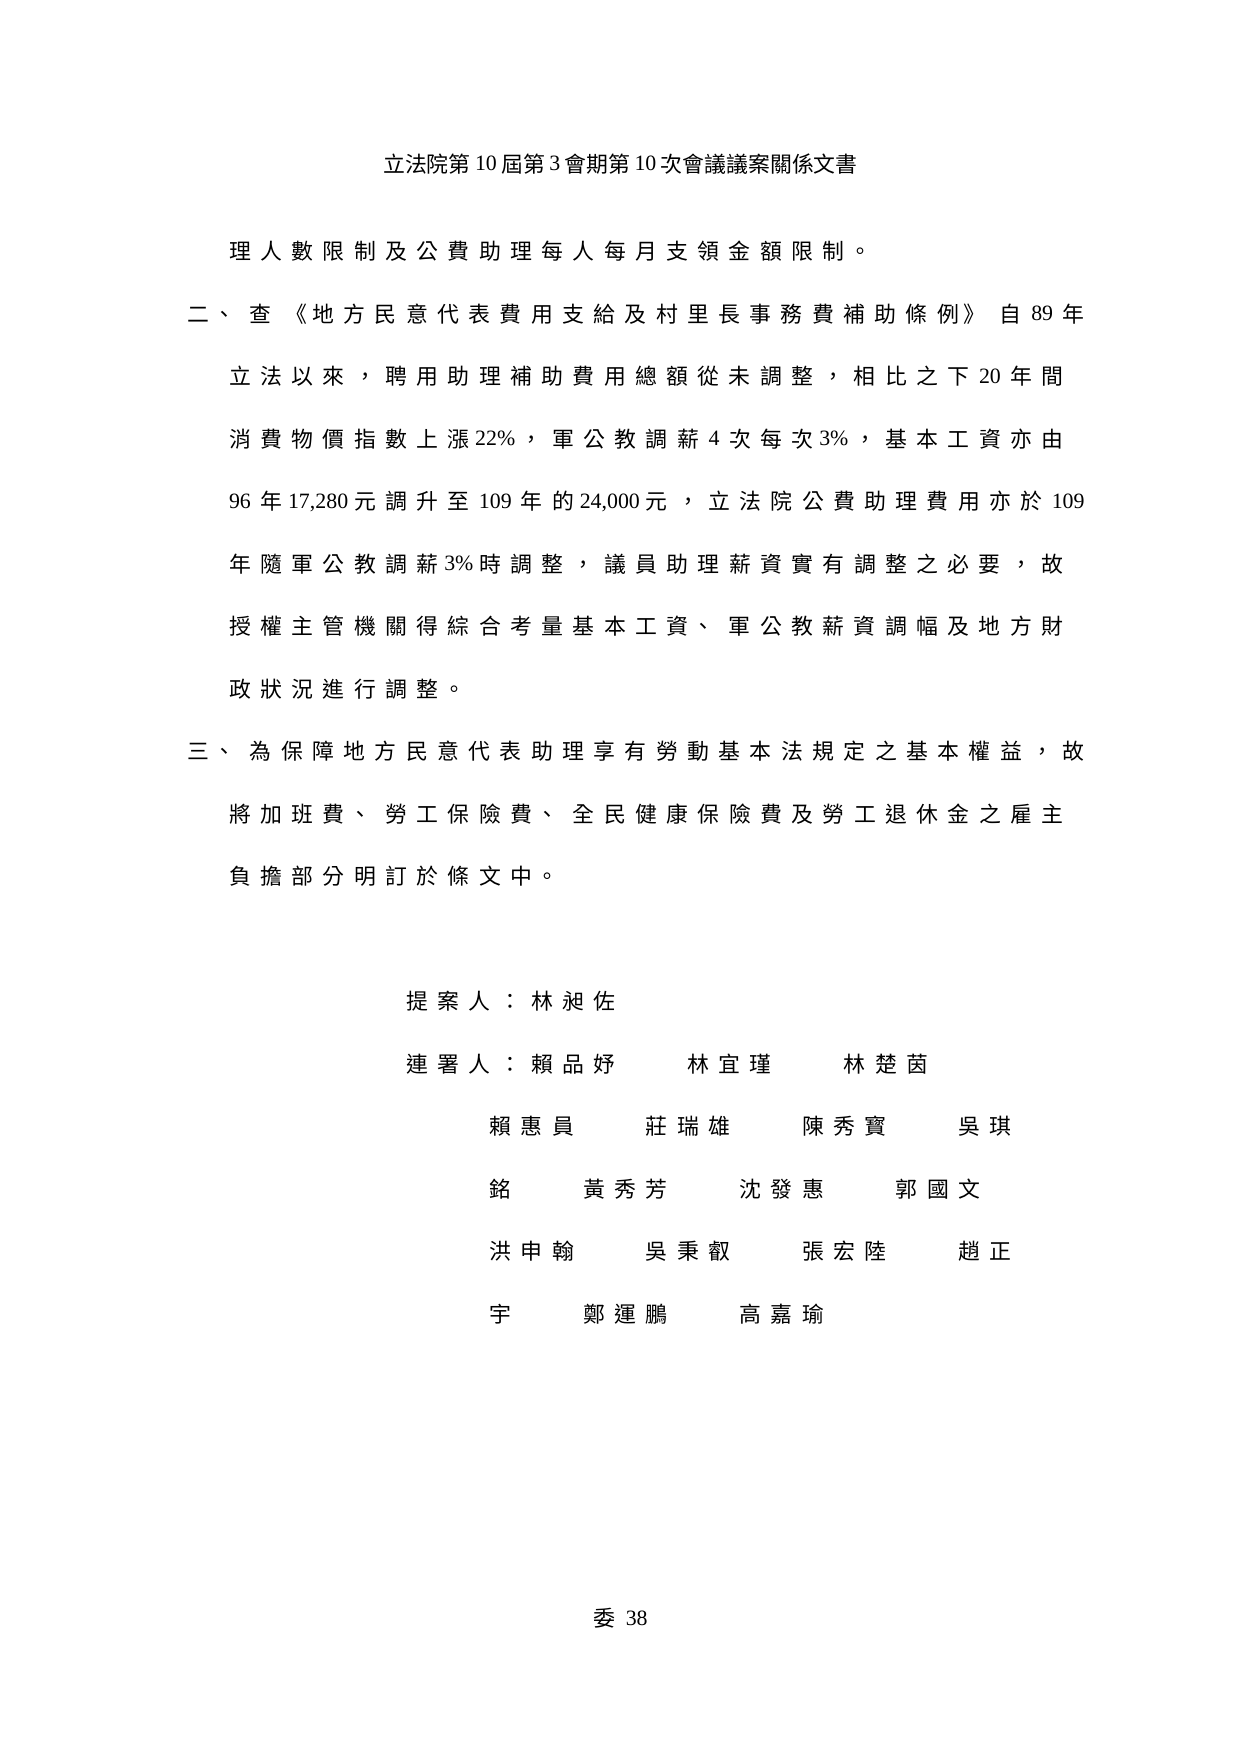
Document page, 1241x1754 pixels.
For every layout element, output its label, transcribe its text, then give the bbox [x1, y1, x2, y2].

text 三、為保障地方民意代表助理享有勞動基本法規定之基本權益，故將加班費、勞工保險費、全民健康保險費及勞工退休金之雇主負擔部分明訂於條文中。 [173, 719, 1089, 906]
text 提案人：林昶佐 [393, 969, 1023, 1031]
text 理人數限制及公費助理每人每月支領金額限制。 [173, 219, 1089, 281]
text 連署人：賴品妤 林宜瑾 林楚茵 賴惠員 莊瑞雄 陳秀寳 吳琪銘 黃秀芳 沈發惠 郭國文 洪申翰 吳秉叡 張宏陸 趙正宇 鄭運鵬 高嘉瑜 [393, 1031, 1023, 1344]
text 二、查《地方民意代表費用支給及村里長事務費補助條例》自89年立法以來，聘用助理補助費用總額從未調整，相比之下20年間消費物價指數上漲22%，軍公教調薪4次每次3%，基本工資亦由96年17,280元調升至109年的24,000元，立法院公費助理費用亦於109年隨軍公教調薪3%時調整，議員助理薪資實有調整之必要，故授權主管機關得綜合考量基本工資、軍公教薪資調幅及地方財政狀況進行調整。 [173, 281, 1089, 719]
